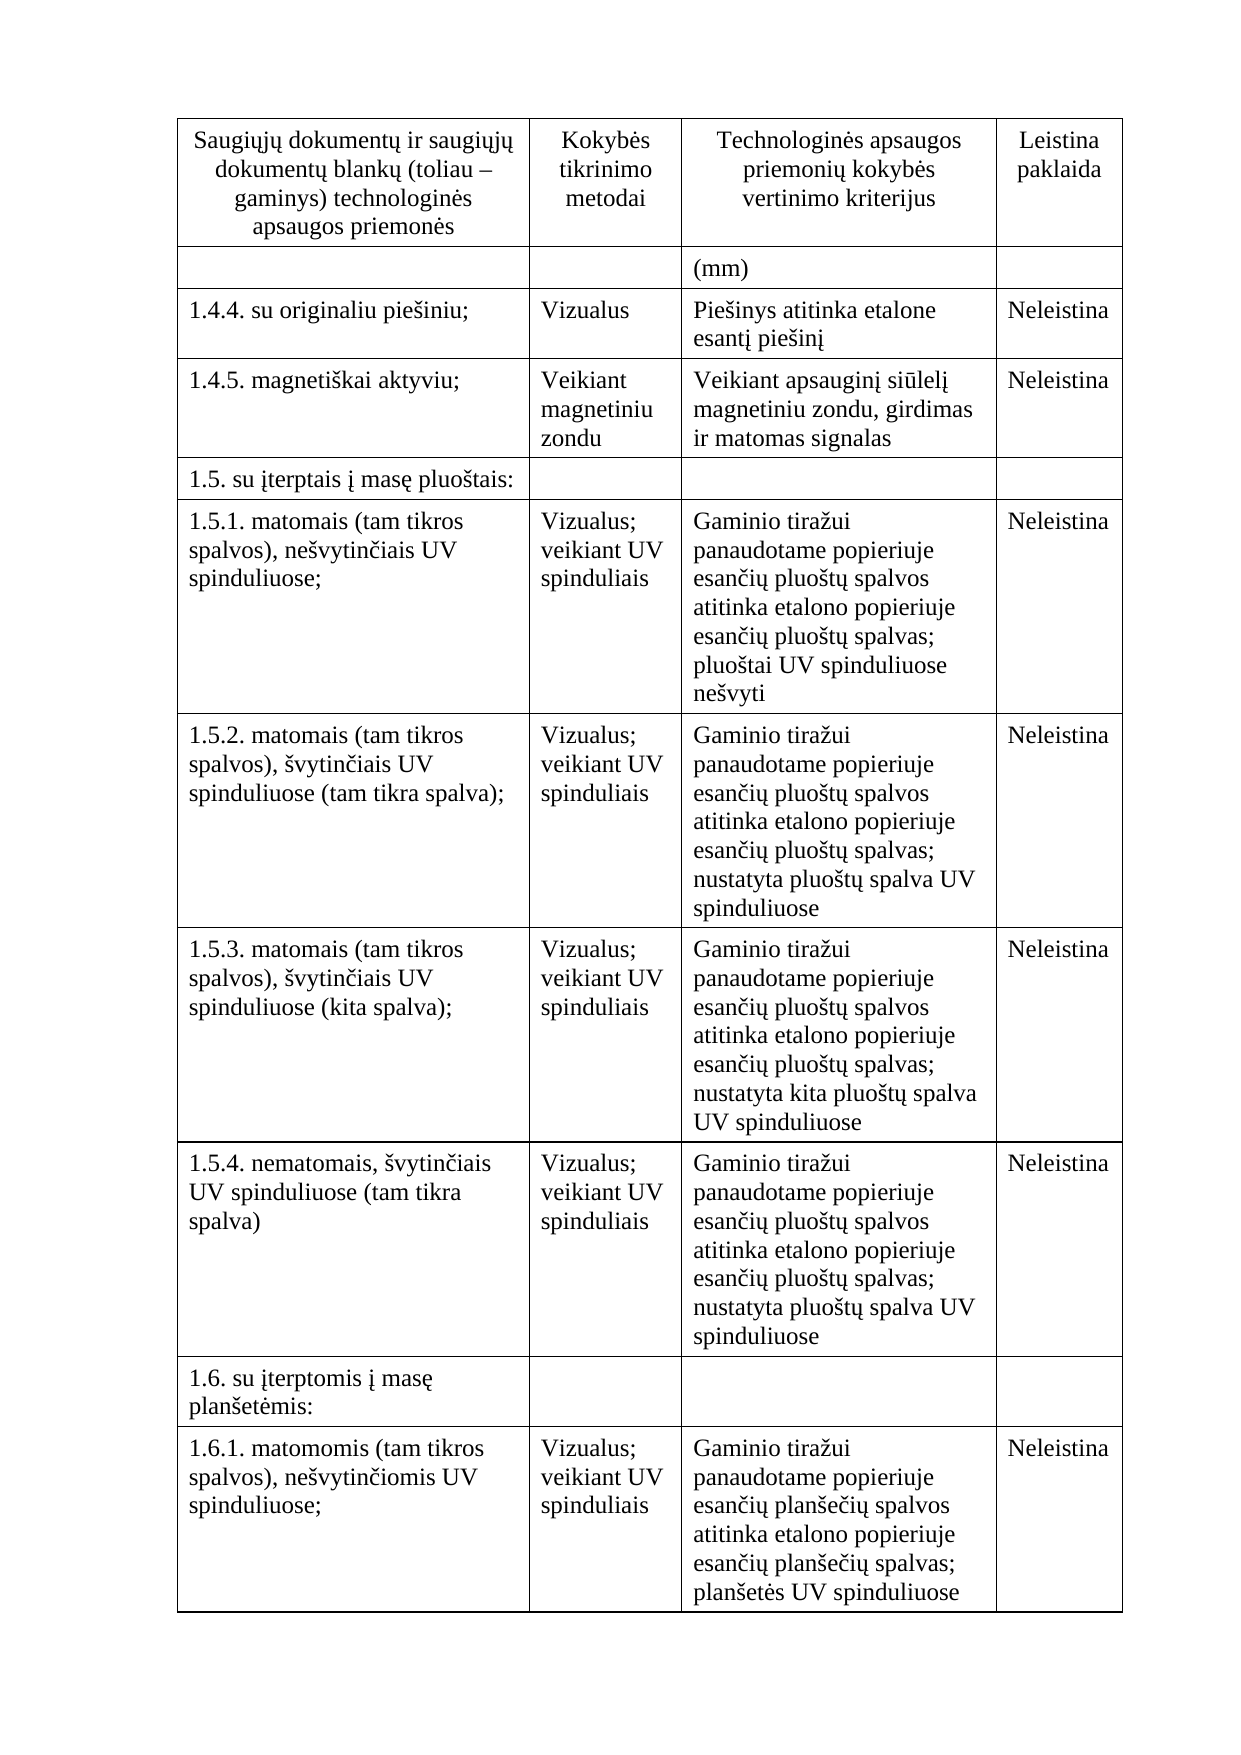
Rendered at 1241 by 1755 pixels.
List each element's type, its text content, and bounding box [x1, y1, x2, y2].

table_cell Vizualus; veikiant UV spinduliais [530, 714, 681, 927]
table_cell Vizualus; veikiant UV spinduliais [530, 500, 681, 713]
table_cell [530, 247, 681, 288]
table_cell 1.5.1. matomais (tam tikros spalvos), nešvytinčiais UV spinduliuose; [178, 500, 529, 713]
table_cell Neleistina [997, 500, 1122, 713]
table_cell [530, 1357, 681, 1426]
table_cell (mm) [682, 247, 996, 288]
table_cell [682, 458, 996, 499]
table_cell Veikiant apsauginį siūlelį magnetiniu zondu, girdimas ir matomas signalas [682, 359, 996, 457]
table_cell [997, 1357, 1122, 1426]
table_cell Piešinys atitinka etalone esantį piešinį [682, 289, 996, 358]
table_cell 1.6.1. matomomis (tam tikros spalvos), nešvytinčiomis UV spinduliuose; [178, 1427, 529, 1611]
table_cell Vizualus; veikiant UV spinduliais [530, 1143, 681, 1356]
table_cell [997, 458, 1122, 499]
table_cell 1.6. su įterptomis į masę planšetėmis: [178, 1357, 529, 1426]
table_cell Gaminio tiražui panaudotame popieriuje esančių pluoštų spalvos atitinka etalono popieriuje esančių pluoštų spalvas; nustatyta kita pluoštų spalva UV spinduliuose [682, 928, 996, 1141]
table_cell Vizualus; veikiant UV spinduliais [530, 1427, 681, 1611]
table_cell 1.5.3. matomais (tam tikros spalvos), švytinčiais UV spinduliuose (kita spalva); [178, 928, 529, 1141]
table_header Leistina paklaida [997, 119, 1122, 246]
table_cell Neleistina [997, 928, 1122, 1141]
table_cell Gaminio tiražui panaudotame popieriuje esančių planšečių spalvos atitinka etalono popieriuje esančių planšečių spalvas; planšetės UV spinduliuose [682, 1427, 996, 1611]
table_cell Neleistina [997, 359, 1122, 457]
table_cell Gaminio tiražui panaudotame popieriuje esančių pluoštų spalvos atitinka etalono popieriuje esančių pluoštų spalvas; nustatyta pluoštų spalva UV spinduliuose [682, 714, 996, 927]
table_cell 1.4.5. magnetiškai aktyviu; [178, 359, 529, 457]
table_cell [530, 458, 681, 499]
table_cell [682, 1357, 996, 1426]
table_cell [997, 247, 1122, 288]
table_cell Neleistina [997, 1427, 1122, 1611]
table_cell [178, 247, 529, 288]
table_cell Veikiant magnetiniu zondu [530, 359, 681, 457]
table_cell Vizualus [530, 289, 681, 358]
table_header Saugiųjų dokumentų ir saugiųjų dokumentų blankų (toliau – gaminys) technologinės apsaugos priemonės [178, 119, 529, 246]
table_cell 1.5. su įterptais į masę pluoštais: [178, 458, 529, 499]
table_header Technologinės apsaugos priemonių kokybės vertinimo kriterijus [682, 119, 996, 246]
table_cell Vizualus; veikiant UV spinduliais [530, 928, 681, 1141]
table_cell 1.5.4. nematomais, švytinčiais UV spinduliuose (tam tikra spalva) [178, 1143, 529, 1356]
table_cell Gaminio tiražui panaudotame popieriuje esančių pluoštų spalvos atitinka etalono popieriuje esančių pluoštų spalvas; nustatyta pluoštų spalva UV spinduliuose [682, 1143, 996, 1356]
table_cell 1.4.4. su originaliu piešiniu; [178, 289, 529, 358]
table_cell Neleistina [997, 714, 1122, 927]
table_header Kokybės tikrinimo metodai [530, 119, 681, 246]
table_cell Gaminio tiražui panaudotame popieriuje esančių pluoštų spalvos atitinka etalono popieriuje esančių pluoštų spalvas; pluoštai UV spinduliuose nešvyti [682, 500, 996, 713]
table_cell Neleistina [997, 289, 1122, 358]
table_cell Neleistina [997, 1143, 1122, 1356]
table_cell 1.5.2. matomais (tam tikros spalvos), švytinčiais UV spinduliuose (tam tikra spalva); [178, 714, 529, 927]
